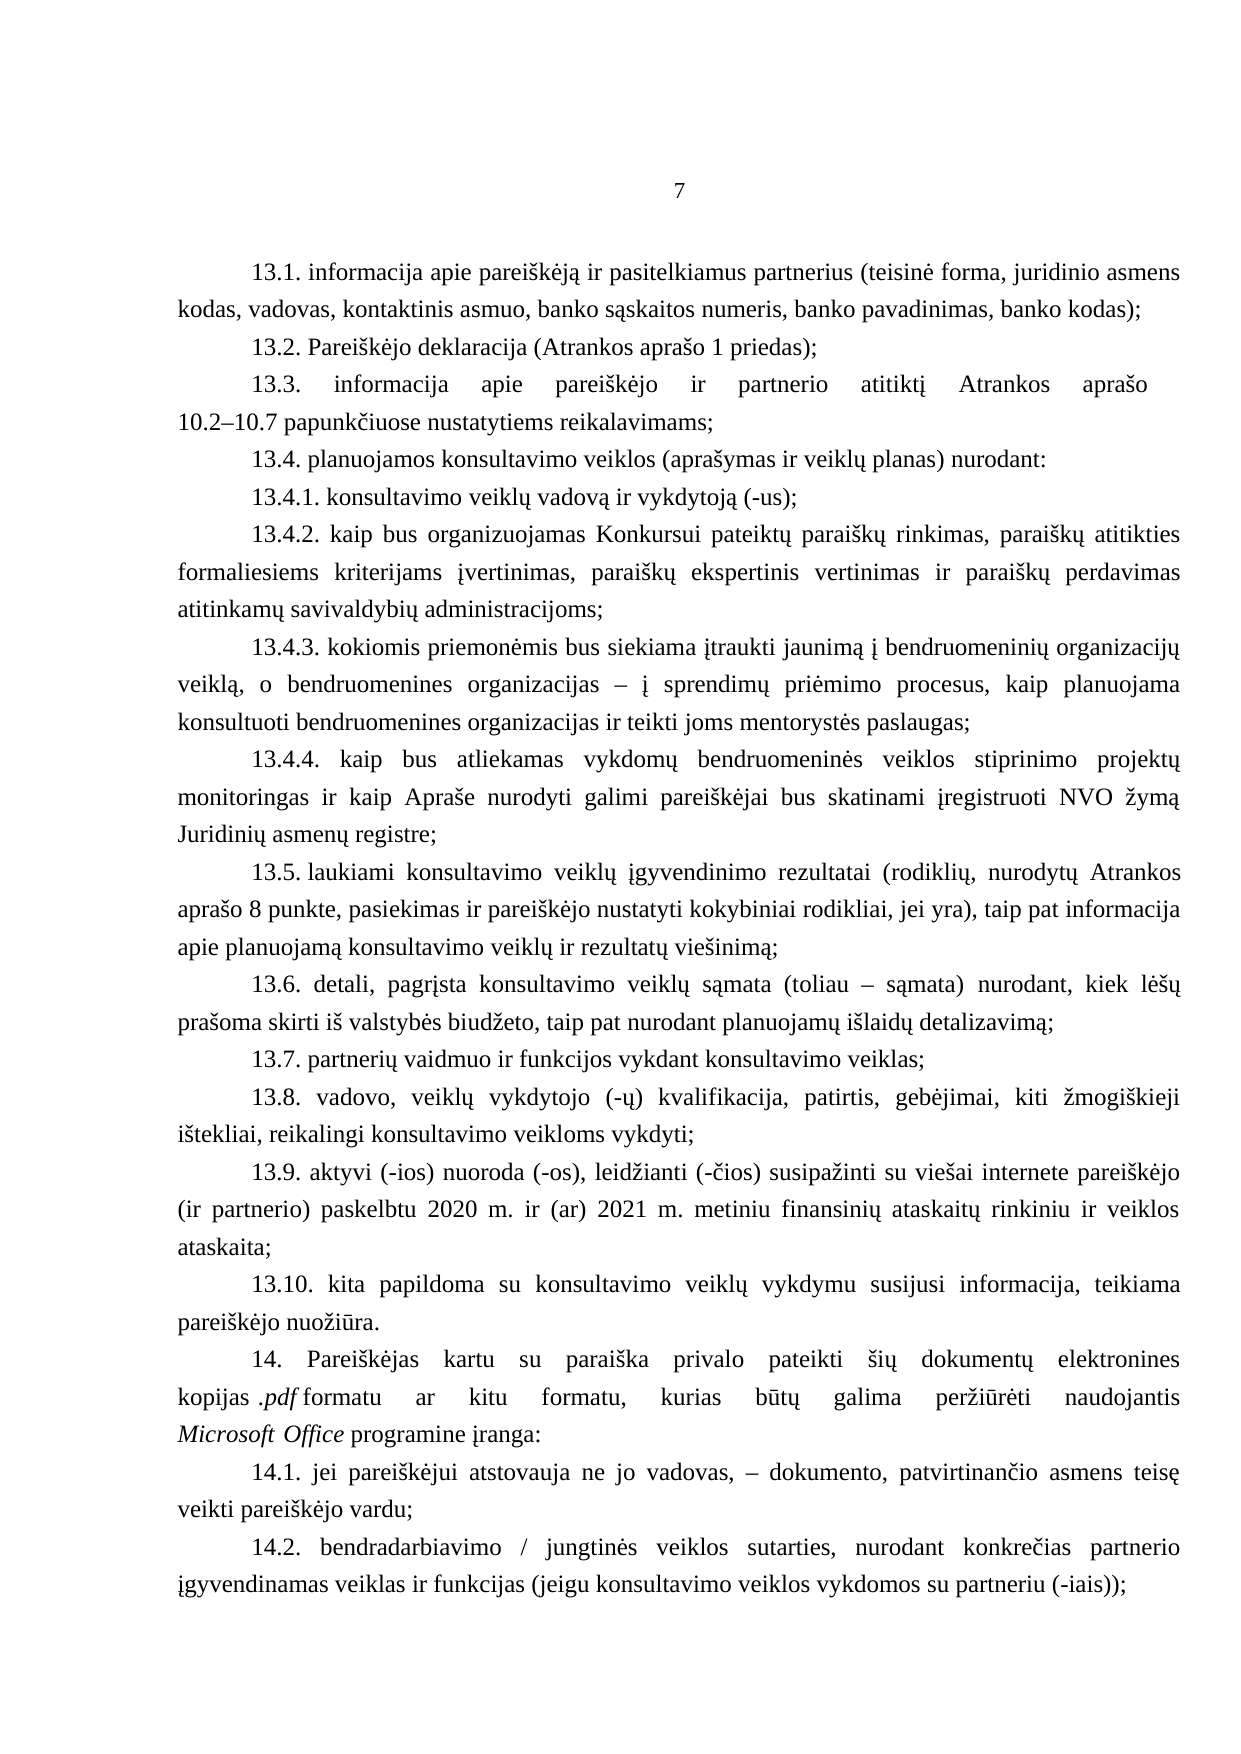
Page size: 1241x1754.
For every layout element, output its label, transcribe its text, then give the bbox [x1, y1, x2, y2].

text 13.10. kita papildoma su konsultavimo veiklų vykdymu susijusi informacija, teikiama pareiškėjo nuožiūra. [177, 1261, 1181, 1336]
text 13.2. Pareiškėjo deklaracija (Atrankos aprašo 1 priedas); [177, 323, 1181, 361]
text 14.1. jei pareiškėjui atstovauja ne jo vadovas, – dokumento, patvirtinančio asmens teisę veikti pareiškėjo vardu; [177, 1448, 1181, 1523]
text 13.3. informacija apie pareiškėjo ir partnerio atitiktį Atrankos aprašo 10.2–10.7 papunkčiuose nustatytiems reikalavimams; [177, 361, 1181, 436]
text 13.1. informacija apie pareiškėją ir pasitelkiamus partnerius (teisinė forma, juridinio asmens kodas, vadovas, kontaktinis asmuo, banko sąskaitos numeris, banko pavadinimas, banko kodas); [177, 248, 1181, 323]
text 13.4.3. kokiomis priemonėmis bus siekiama įtraukti jaunimą į bendruomeninių organizacijų veiklą, o bendruomenines organizacijas – į sprendimų priėmimo procesus, kaip planuojama konsultuoti bendruomenines organizacijas ir teikti joms mentorystės paslaugas; [177, 623, 1181, 736]
text 14. Pareiškėjas kartu su paraiška privalo pateikti šių dokumentų elektronines kopijas .pdf formatu ar kitu formatu, kurias būtų galima peržiūrėti naudojantis Microsoft Office programine įranga: [177, 1336, 1181, 1448]
text 13.4. planuojamos konsultavimo veiklos (aprašymas ir veiklų planas) nurodant: [177, 436, 1181, 473]
text 13.6. detali, pagrįsta konsultavimo veiklų sąmata (toliau – sąmata) nurodant, kiek lėšų prašoma skirti iš valstybės biudžeto, taip pat nurodant planuojamų išlaidų detalizavimą; [177, 961, 1181, 1036]
text 13.7. partnerių vaidmuo ir funkcijos vykdant konsultavimo veiklas; [177, 1036, 1181, 1073]
text 13.8. vadovo, veiklų vykdytojo (-ų) kvalifikacija, patirtis, gebėjimai, kiti žmogiškieji ištekliai, reikalingi konsultavimo veikloms vykdyti; [177, 1073, 1181, 1148]
text 13.4.4. kaip bus atliekamas vykdomų bendruomeninės veiklos stiprinimo projektų monitoringas ir kaip Apraše nurodyti galimi pareiškėjai bus skatinami įregistruoti NVO žymą Juridinių asmenų registre; [177, 736, 1181, 848]
text 13.9. aktyvi (-ios) nuoroda (-os), leidžianti (-čios) susipažinti su viešai internete pareiškėjo (ir partnerio) paskelbtu 2020 m. ir (ar) 2021 m. metiniu finansinių ataskaitų rinkiniu ir veiklos ataskaita; [177, 1148, 1181, 1261]
text 14.2. bendradarbiavimo / jungtinės veiklos sutarties, nurodant konkrečias partnerio įgyvendinamas veiklas ir funkcijas (jeigu konsultavimo veiklos vykdomos su partneriu (-iais)); [177, 1523, 1181, 1598]
text 13.4.1. konsultavimo veiklų vadovą ir vykdytoją (-us); [177, 473, 1181, 511]
text 13.4.2. kaip bus organizuojamas Konkursui pateiktų paraiškų rinkimas, paraiškų atitikties formaliesiems kriterijams įvertinimas, paraiškų ekspertinis vertinimas ir paraiškų perdavimas atitinkamų savivaldybių administracijoms; [177, 511, 1181, 623]
text 13.5. laukiami konsultavimo veiklų įgyvendinimo rezultatai (rodiklių, nurodytų Atrankos aprašo 8 punkte, pasiekimas ir pareiškėjo nustatyti kokybiniai rodikliai, jei yra), taip pat informacija apie planuojamą konsultavimo veiklų ir rezultatų viešinimą; [177, 848, 1181, 961]
